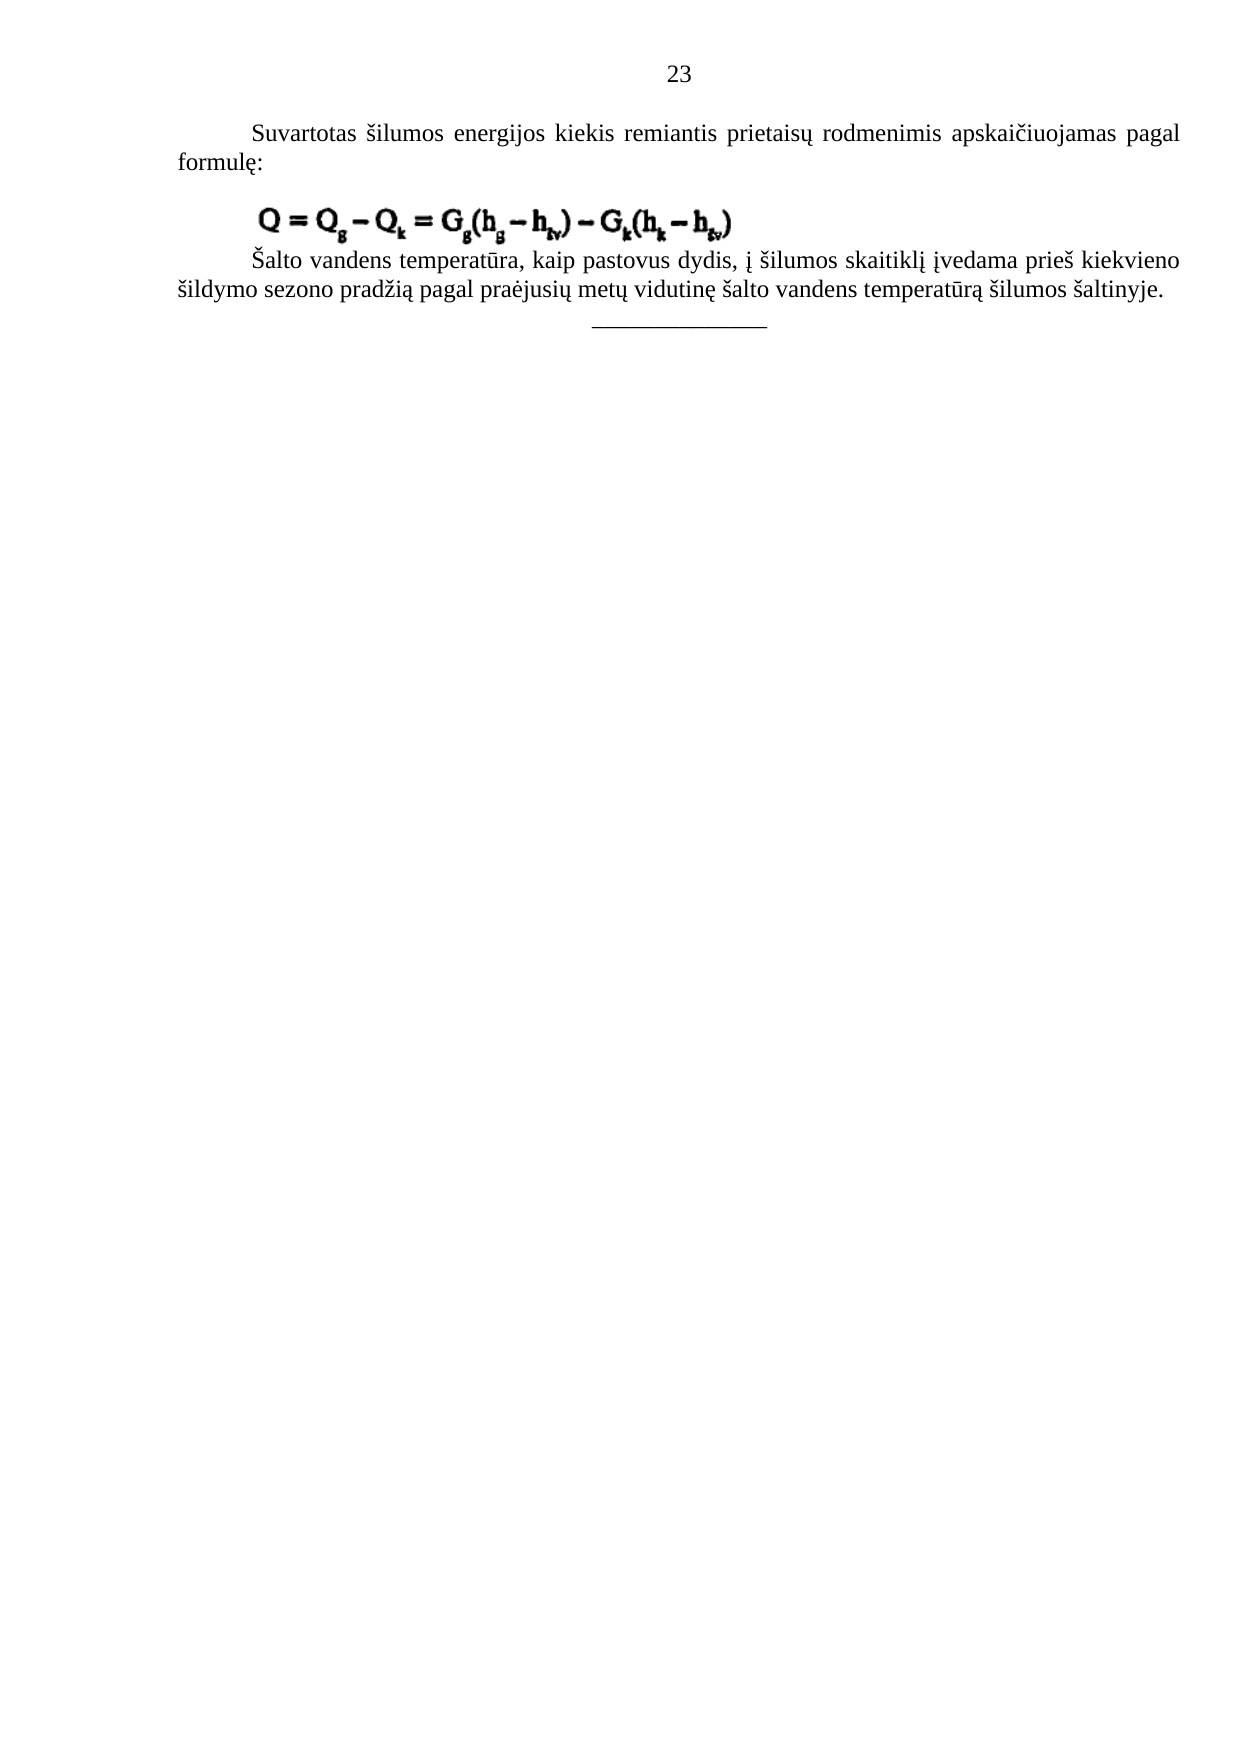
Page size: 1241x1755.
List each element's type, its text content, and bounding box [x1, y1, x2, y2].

text Šalto vandens temperatūra, kaip pastovus dydis, į šilumos skaitiklį įvedama prieš kiekvieno šildymo sezono pradžią pagal praėjusių metų vidutinę šalto vandens temperatūrą šilumos šaltinyje. [177, 245, 1181, 302]
text Suvartotas šilumos energijos kiekis remiantis prietaisų rodmenimis apskaičiuojamas pagal formulę: [177, 118, 1181, 176]
text ______________ [177, 302, 1181, 331]
